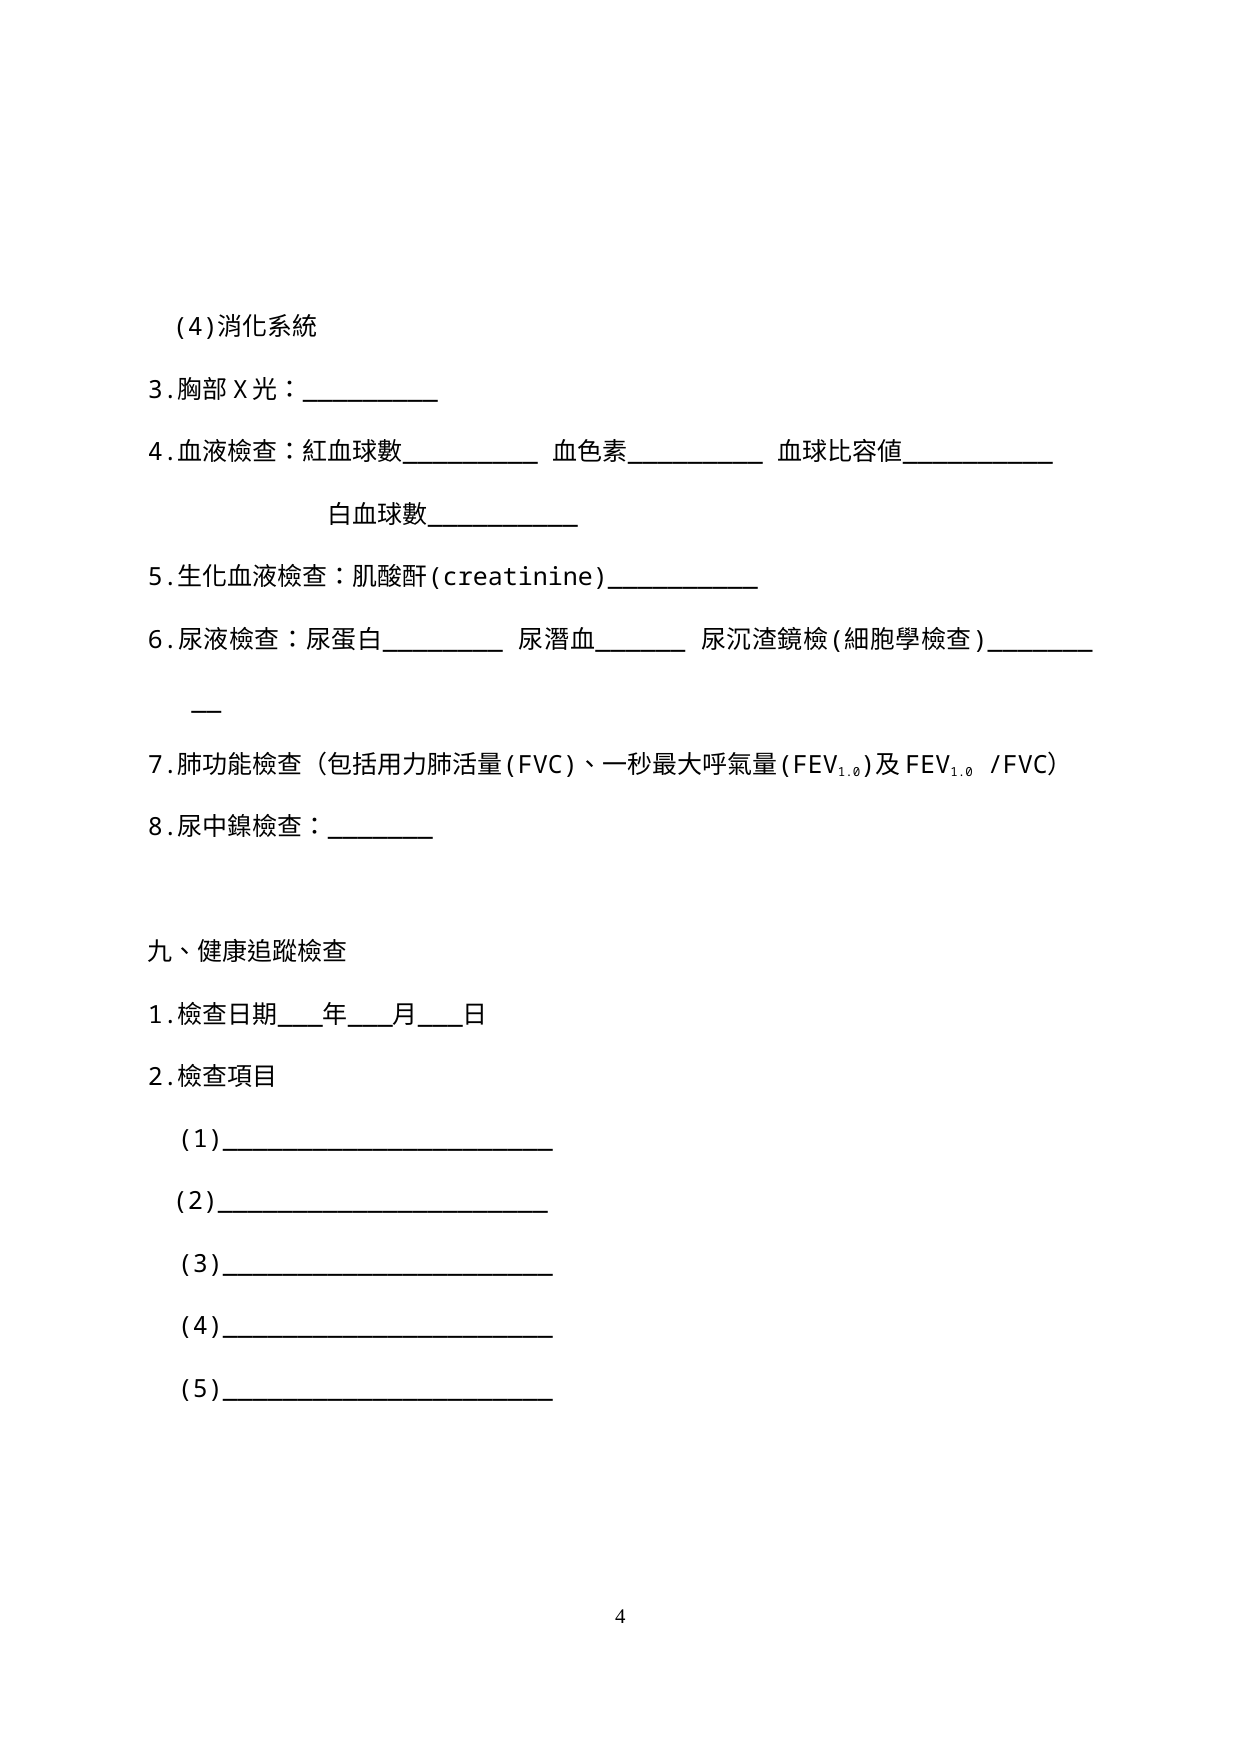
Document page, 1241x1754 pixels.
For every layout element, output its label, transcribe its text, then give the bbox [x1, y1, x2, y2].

text 7.肺功能檢查（包括用力肺活量(FVC)、一秒最大呼氣量(FEV1.0)及FEV1.0 /FVC） [148, 721, 1092, 783]
text 2.檢查項目 [148, 1033, 1092, 1096]
text (3)______________________ [148, 1221, 1092, 1283]
text 白血球數__________ [148, 471, 1092, 533]
text 6.尿液檢查：尿蛋白________ 尿潛血______ 尿沉渣鏡檢(細胞學檢查)_________ [148, 596, 1092, 721]
text (1)______________________ [148, 1096, 1092, 1158]
text 4.血液檢查：紅血球數_________ 血色素_________ 血球比容値__________ [148, 408, 1092, 471]
text (2)______________________ [148, 1158, 1092, 1221]
text (4)______________________ [148, 1283, 1092, 1346]
text 3.胸部X光：_________ [148, 346, 1092, 408]
text 8.尿中鎳檢查：_______ [148, 783, 1092, 846]
text (5)______________________ [148, 1346, 1092, 1408]
text 1.檢查日期___年___月___日 [148, 971, 1092, 1033]
text 5.生化血液檢查：肌酸酐(creatinine)__________ [148, 533, 1092, 596]
text (4)消化系統 [148, 283, 1092, 346]
text 九、健康追蹤檢查 [148, 908, 1092, 971]
